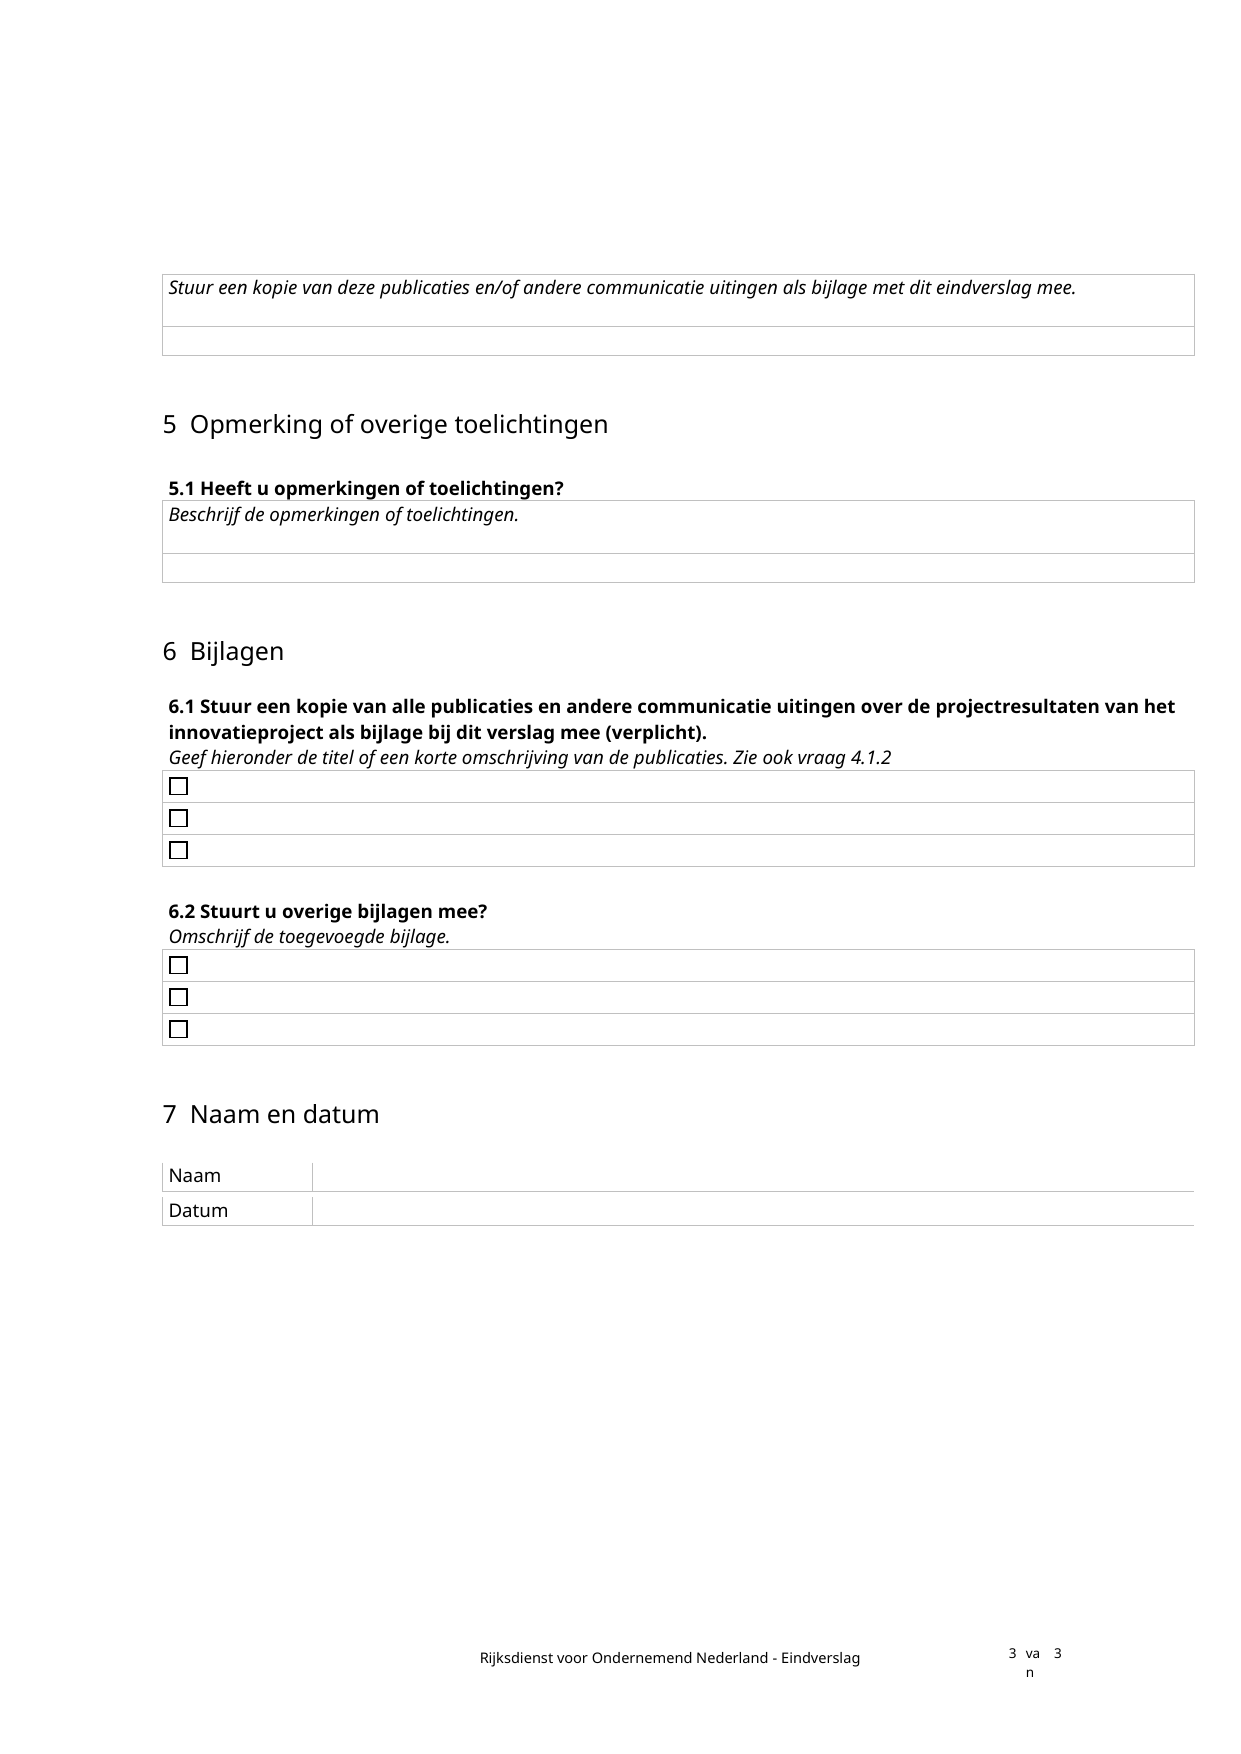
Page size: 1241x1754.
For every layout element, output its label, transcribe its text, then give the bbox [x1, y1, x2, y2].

table_cell [219, 982, 1194, 988]
table_cell [219, 988, 1194, 1013]
table_cell [163, 1014, 219, 1019]
text 7 Naam en datum [162, 1097, 1181, 1131]
table_cell [219, 1014, 1194, 1019]
table_cell [219, 1046, 1195, 1097]
table_cell Naam [163, 1163, 312, 1191]
table_cell [219, 835, 1194, 841]
table_cell 6.2 Stuurt u overige bijlagen mee? Omschrijf de toegevoegde bijlage. [163, 873, 1195, 949]
table_header 6.1 Stuur een kopie van alle publicaties en andere communicatie uitingen over de projectresultaten van het innovatieproject als bijlage bij dit verslag mee (verplicht). Geef hieronder de titel of een korte omschrijving van de publicaties. Zie ook vraag 4.1.2 [163, 694, 1195, 770]
table_cell [313, 1192, 1194, 1197]
table_cell [313, 1226, 1194, 1232]
table_cell [163, 1046, 219, 1097]
table_cell [163, 1192, 312, 1197]
table_cell [163, 554, 1194, 582]
table_cell [163, 809, 219, 834]
table_cell [163, 982, 219, 988]
table_cell [219, 1020, 1194, 1045]
table_cell [219, 950, 1194, 956]
table_cell [163, 841, 219, 866]
table_header [163, 1157, 312, 1163]
table_cell [313, 1197, 1194, 1225]
table_cell [219, 771, 1194, 777]
table_cell [219, 956, 1194, 981]
table_cell [219, 841, 1194, 866]
table_cell [219, 867, 1195, 873]
table_cell [163, 1226, 312, 1232]
table_cell [163, 956, 219, 981]
table_cell [163, 803, 219, 809]
table_cell [163, 867, 219, 873]
table_cell [219, 803, 1194, 809]
table_cell Stuur een kopie van deze publicaties en/of andere communicatie uitingen als bijlage met dit eindverslag mee. [163, 275, 1194, 326]
table_cell [163, 771, 219, 777]
table_cell [163, 988, 219, 1013]
table_cell [219, 809, 1194, 834]
text 6 Bijlagen [162, 634, 1181, 668]
table_header [313, 1157, 1194, 1163]
table_cell [163, 1020, 219, 1045]
table_cell [313, 1163, 1194, 1191]
text 5 Opmerking of overige toelichtingen [162, 407, 1181, 441]
table_cell [163, 835, 219, 841]
table_cell [163, 950, 219, 956]
table_cell [163, 327, 1194, 355]
table_cell Beschrijf de opmerkingen of toelichtingen. [163, 501, 1194, 552]
table_cell [219, 777, 1194, 802]
table_cell [163, 777, 219, 802]
table_header 5.1 Heeft u opmerkingen of toelichtingen? [163, 441, 1195, 500]
table_cell Datum [163, 1197, 312, 1225]
